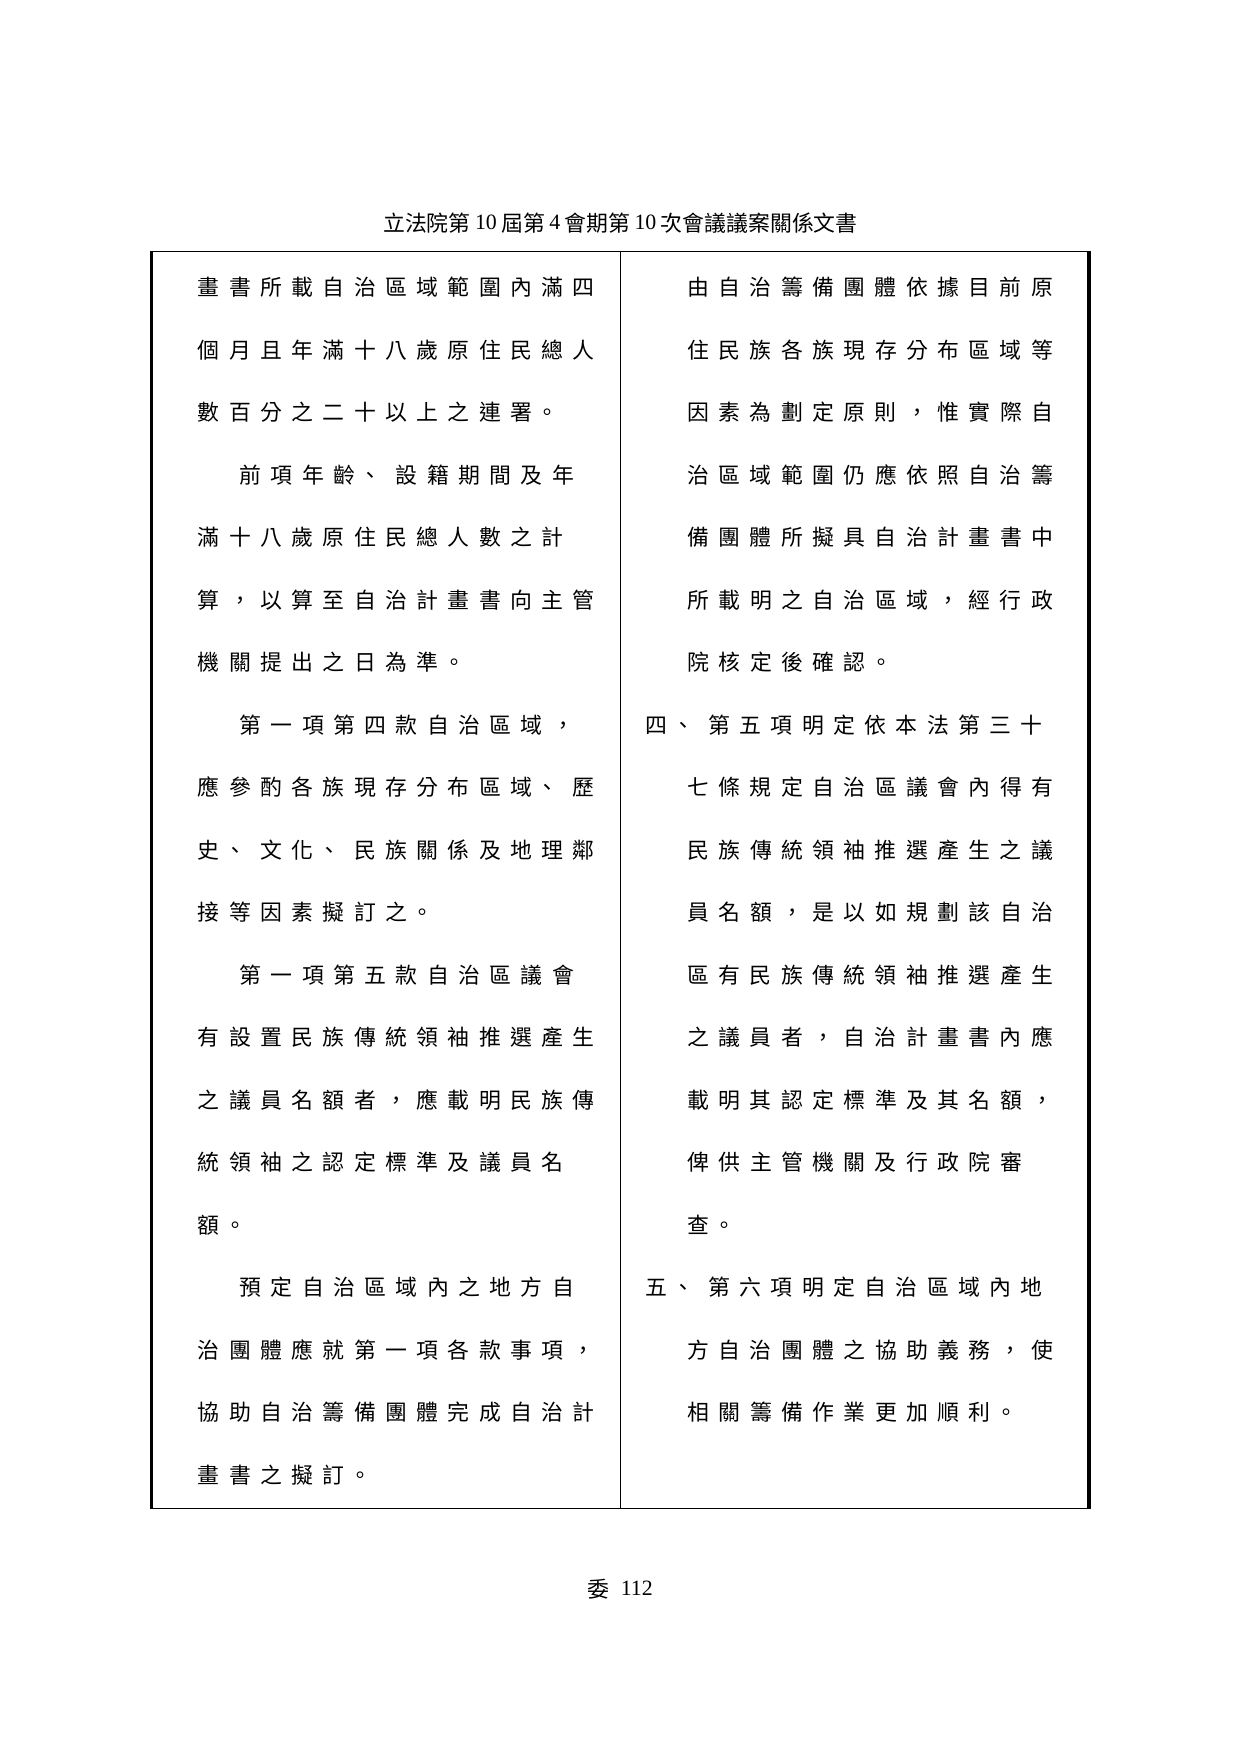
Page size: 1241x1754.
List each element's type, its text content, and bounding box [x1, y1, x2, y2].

table_cell 由自治籌備團體依據目前原住民族各族現存分布區域等因素為劃定原則，惟實際自治區域範圍仍應依照自治籌備團體所擬具自治計畫書中所載明之自治區域，經行政院核定後確認。 四、第五項明定依本法第三十七條規定自治區議會內得有民族傳統領袖推選產生之議員名額，是以如規劃該自治區有民族傳統領袖推選產生之議員者，自治計畫書內應載明其認定標準及其名額，俾供主管機關及行政院審查。 五、第六項明定自治區域內地方自治團體之協助義務，使相關籌備作業更加順利。 [621, 252, 1087, 1508]
table_cell 畫書所載自治區域範圍內滿四個月且年滿十八歲原住民總人數百分之二十以上之連署。 前項年齡、設籍期間及年滿十八歲原住民總人數之計算，以算至自治計畫書向主管機關提出之日為準。 第一項第四款自治區域，應參酌各族現存分布區域、歷史、文化、民族關係及地理鄰接等因素擬訂之。 第一項第五款自治區議會有設置民族傳統領袖推選產生之議員名額者，應載明民族傳統領袖之認定標準及議員名額。 預定自治區域內之地方自治團體應就第一項各款事項，協助自治籌備團體完成自治計畫書之擬訂。 [153, 252, 620, 1508]
